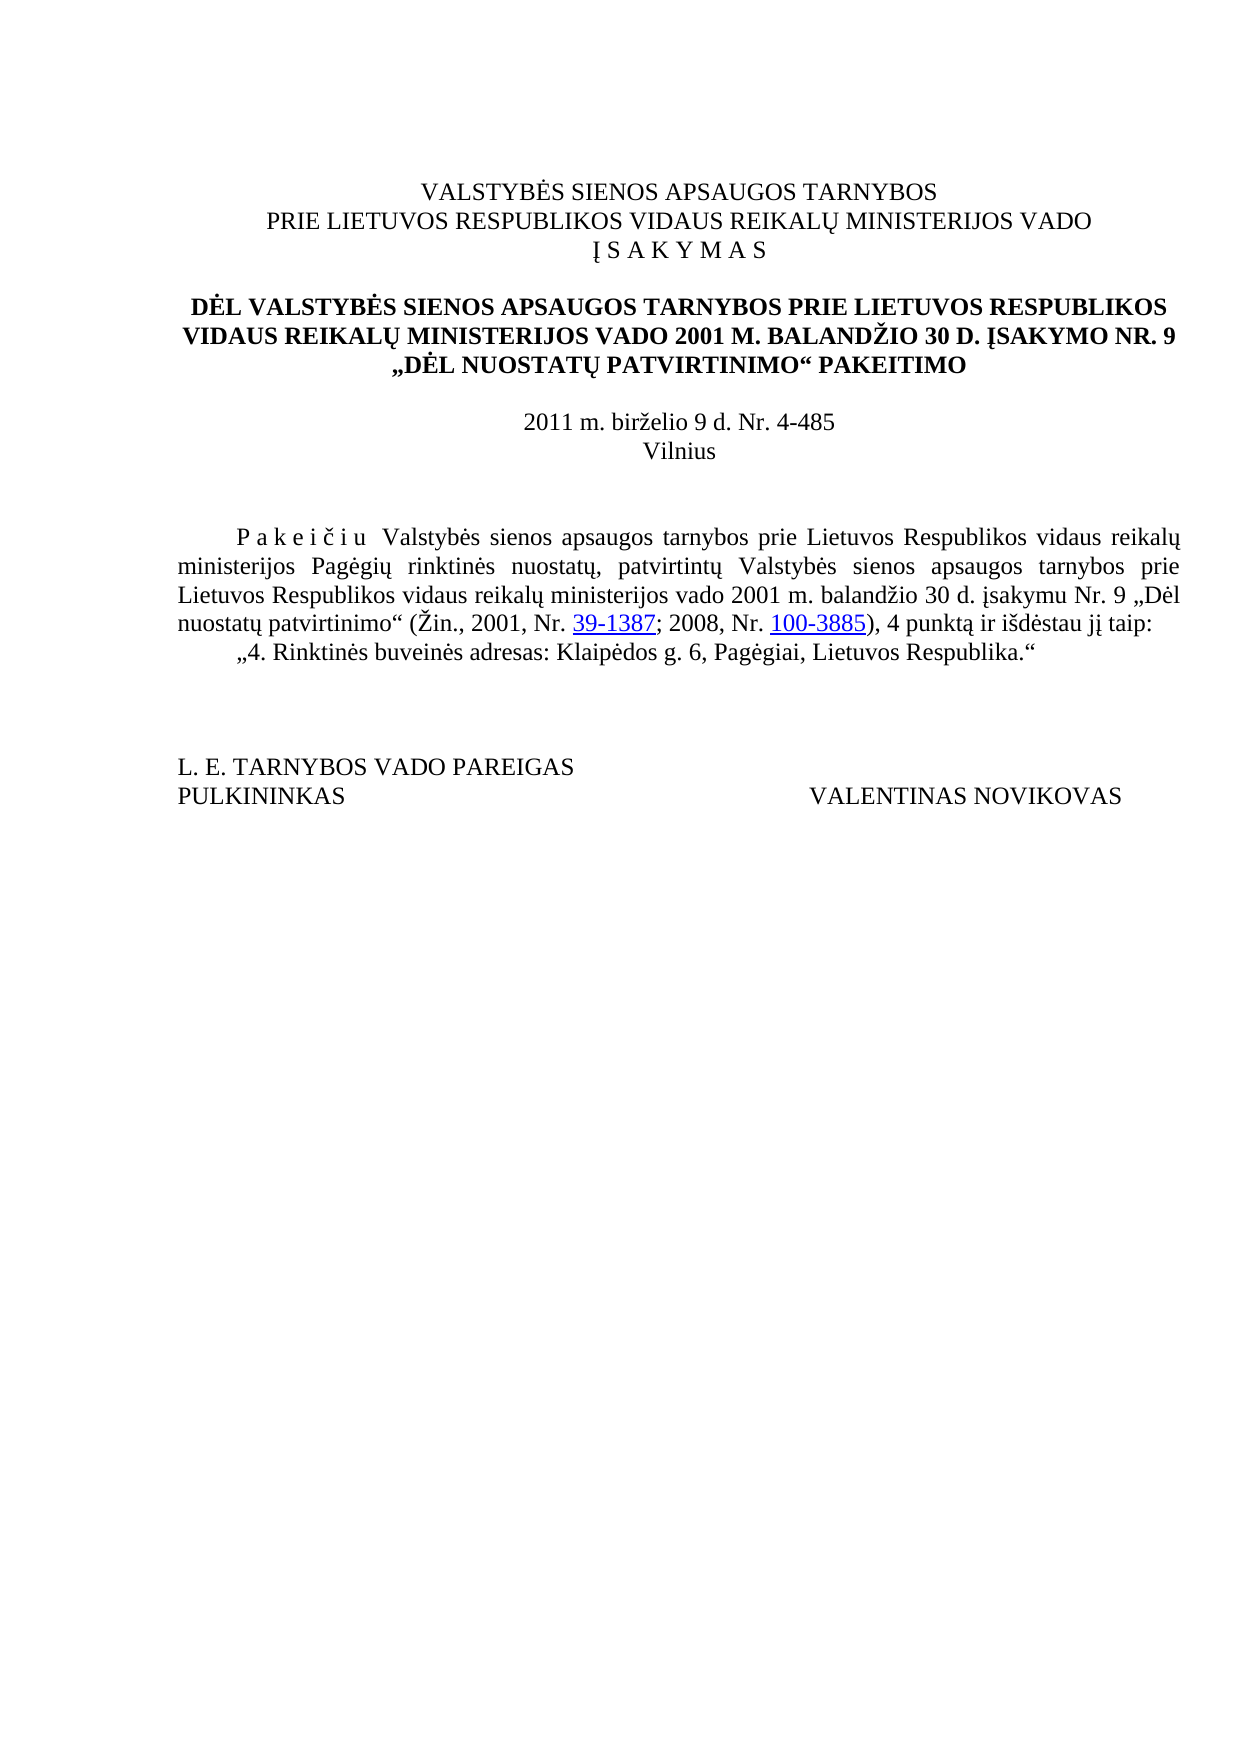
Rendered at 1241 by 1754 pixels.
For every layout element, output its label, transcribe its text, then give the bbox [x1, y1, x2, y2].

text DĖL VALSTYBĖS SIENOS APSAUGOS TARNYBOS PRIE LIETUVOS RESPUBLIKOS VIDAUS REIKALŲ MINISTERIJOS VADO 2001 M. BALANDŽIO 30 D. ĮSAKYMO Nr. 9 „DĖL NUOSTATŲ PATVIRTINIMO“ PAKEITIMO [177, 292, 1181, 378]
text „4. Rinktinės buveinės adresas: Klaipėdos g. 6, Pagėgiai, Lietuvos Respublika.“ [177, 637, 1181, 666]
text pulkininkas Valentinas Novikovas [177, 781, 1181, 810]
text VALSTYBĖS SIENOS APSAUGOS TARNYBOS [177, 177, 1181, 206]
text L. e. tarnybos vado pareigas [177, 752, 1181, 781]
text Pakeičiu Valstybės sienos apsaugos tarnybos prie Lietuvos Respublikos vidaus reikalų ministerijos Pagėgių rinktinės nuostatų, patvirtintų Valstybės sienos apsaugos tarnybos prie Lietuvos Respublikos vidaus reikalų ministerijos vado 2001 m. balandžio 30 d. įsakymu Nr. 9 „Dėl nuostatų patvirtinimo“ (Žin., 2001, Nr. 39-1387; 2008, Nr. 100-3885), 4 punktą ir išdėstau jį taip: [177, 522, 1181, 637]
text PRIE LIETUVOS RESPUBLIKOS VIDAUS REIKALŲ MINISTERIJOS VADO [177, 206, 1181, 235]
text ĮSAKYMAS [177, 235, 1181, 263]
text 2011 m. birželio 9 d. Nr. 4-485 [177, 407, 1181, 436]
text Vilnius [177, 436, 1181, 465]
